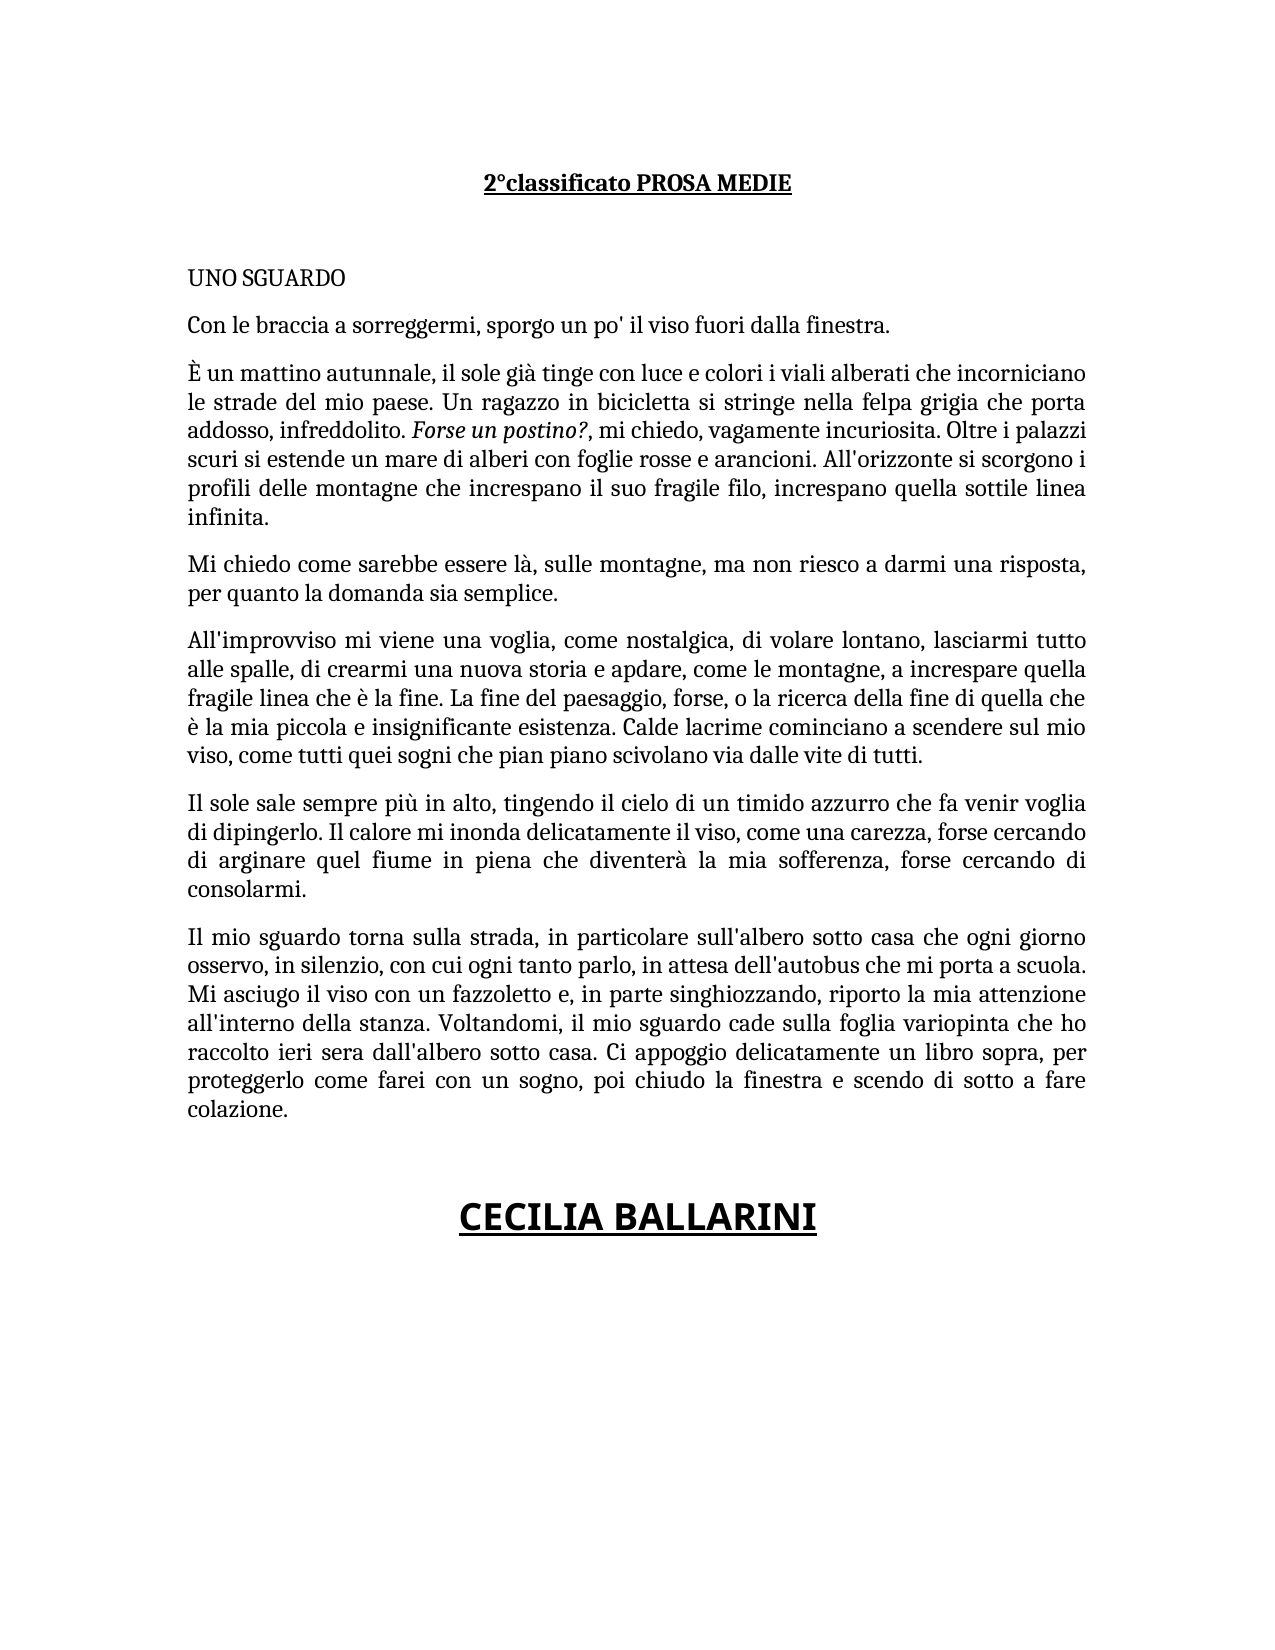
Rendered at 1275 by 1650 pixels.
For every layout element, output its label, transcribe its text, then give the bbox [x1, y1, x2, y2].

text È un mattino autunnale, il sole già tinge con luce e colori i viali alberati che incorniciano le strade del mio paese. Un ragazzo in bicicletta si stringe nella felpa grigia che porta addosso, infreddolito. Forse un postino?, mi chiedo, vagamente incuriosita. Oltre i palazzi scuri si estende un mare di alberi con foglie rosse e arancioni. All'orizzonte si scorgono i profili delle montagne che increspano il suo fragile filo, increspano quella sottile linea infinita. [187, 359, 1087, 531]
text 2°classificato PROSA MEDIE [187, 169, 1087, 197]
text Il sole sale sempre più in alto, tingendo il cielo di un timido azzurro che fa venir voglia di dipingerlo. Il calore mi inonda delicatamente il viso, come una carezza, forse cercando di arginare quel fiume in piena che diventerà la mia sofferenza, forse cercando di consolarmi. [187, 789, 1087, 904]
text Mi chiedo come sarebbe essere là, sulle montagne, ma non riesco a darmi una risposta, per quanto la domanda sia semplice. [187, 550, 1087, 607]
text Con le braccia a sorreggermi, sporgo un po' il viso fuori dalla finestra. [187, 311, 1087, 340]
text All'improvviso mi viene una voglia, come nostalgica, di volare lontano, lasciarmi tutto alle spalle, di crearmi una nuova storia e apdare, come le montagne, a increspare quella fragile linea che è la fine. La fine del paesaggio, forse, o la ricerca della fine di quella che è la mia piccola e insignificante esistenza. Calde lacrime cominciano a scendere sul mio viso, come tutti quei sogni che pian piano scivolano via dalle vite di tutti. [187, 626, 1087, 770]
text UNO SGUARDO [187, 264, 1087, 292]
text CECILIA BALLARINI [187, 1190, 1087, 1241]
text Il mio sguardo torna sulla strada, in particolare sull'albero sotto casa che ogni giorno osservo, in silenzio, con cui ogni tanto parlo, in attesa dell'autobus che mi porta a scuola. Mi asciugo il viso con un fazzoletto e, in parte singhiozzando, riporto la mia attenzione all'interno della stanza. Voltandomi, il mio sguardo cade sulla foglia variopinta che ho raccolto ieri sera dall'albero sotto casa. Ci appoggio delicatamente un libro sopra, per proteggerlo come farei con un sogno, poi chiudo la finestra e scendo di sotto a fare colazione. [187, 922, 1087, 1124]
